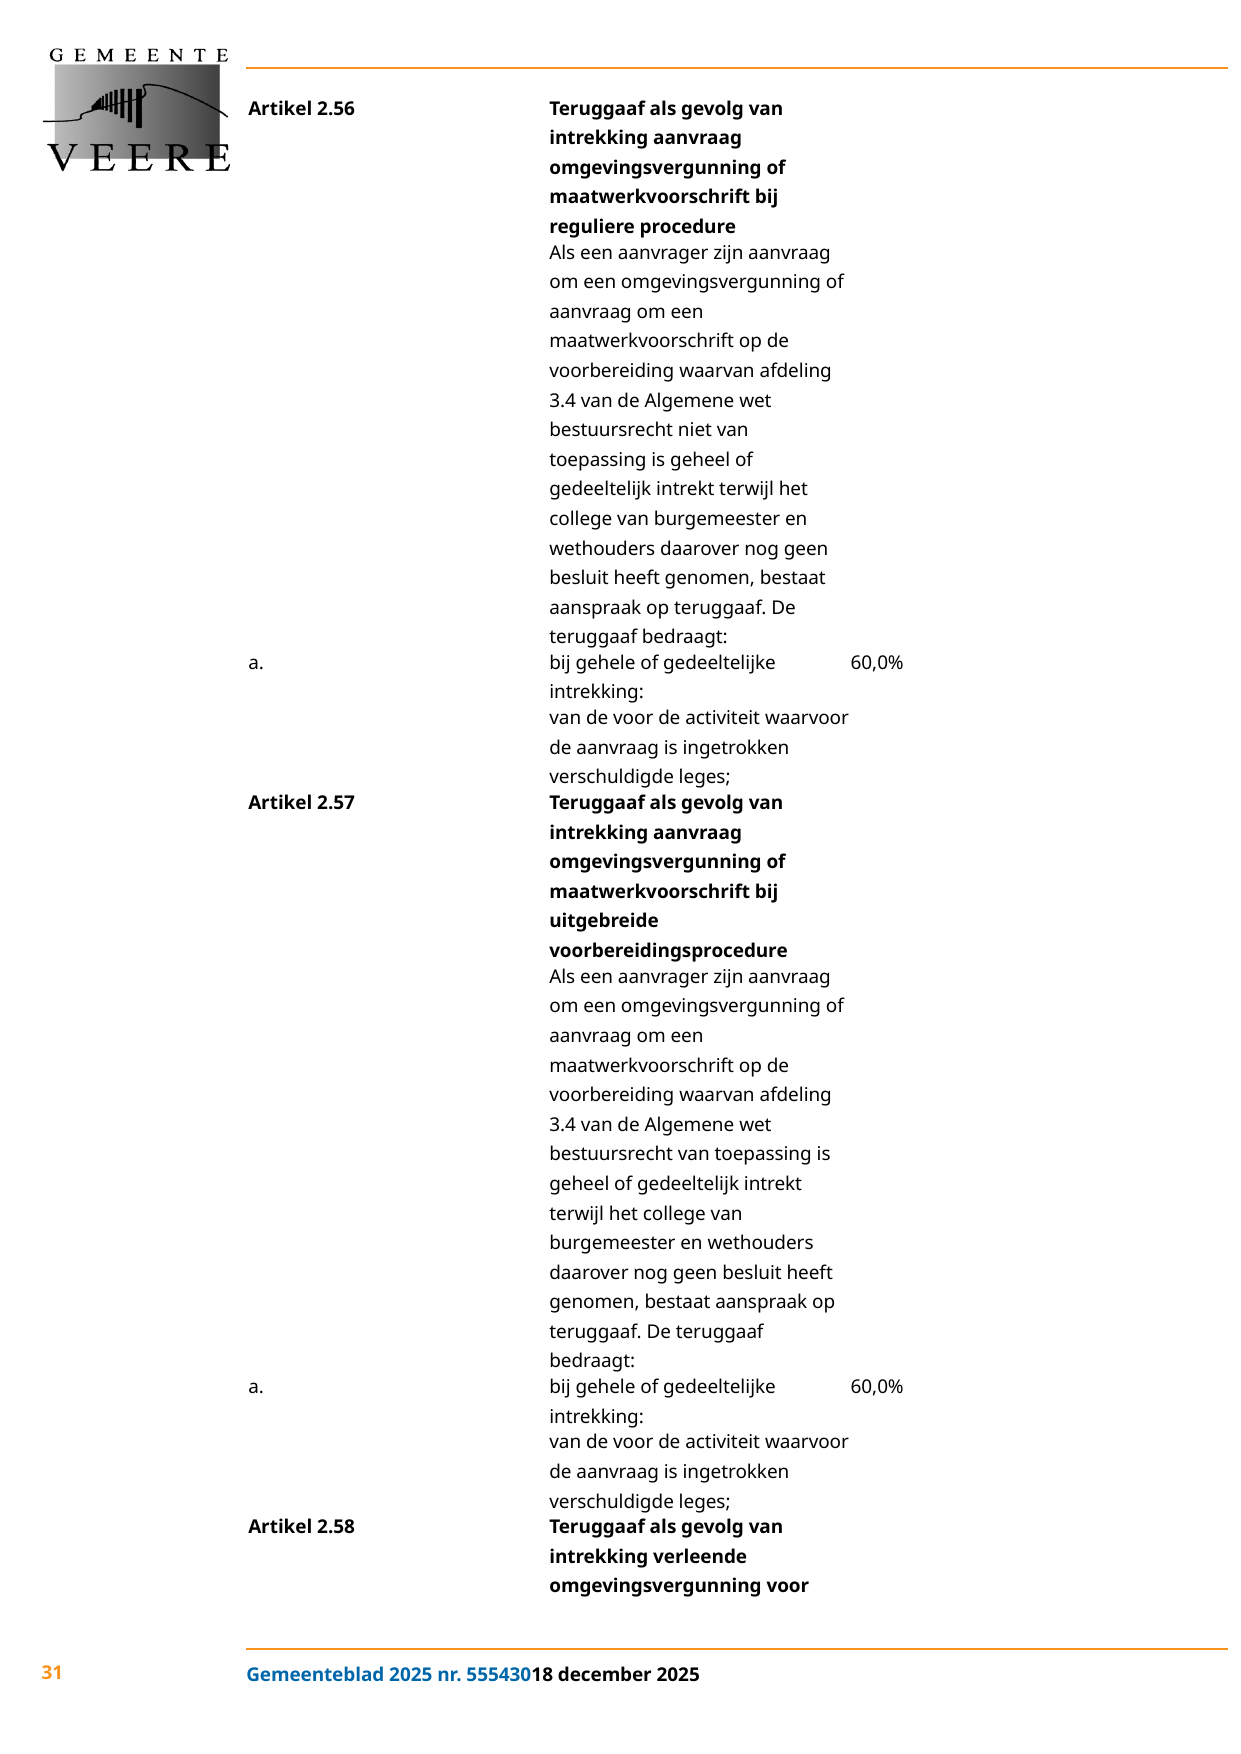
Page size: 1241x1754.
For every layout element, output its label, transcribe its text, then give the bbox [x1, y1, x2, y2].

table_cell Teruggaaf als gevolg van intrekking aanvraag omgevingsvergunning of maatwerkvoorschrift bij uitgebreide voorbereidingsprocedure [549, 789, 850, 963]
table_cell [850, 705, 1152, 789]
table_cell Artikel 2.57 [248, 789, 549, 963]
table_cell Artikel 2.56 [248, 95, 549, 239]
table_cell bij gehele of gedeeltelijke intrekking: [549, 649, 850, 704]
table_cell [248, 705, 549, 789]
table_cell Als een aanvrager zijn aanvraag om een omgevingsvergunning of aanvraag om een maatwerkvoorschrift op de voorbereiding waarvan afdeling 3.4 van de Algemene wet bestuursrecht van toepassing is geheel of gedeeltelijk intrekt terwijl het college van burgemeester en wethouders daarover nog geen besluit heeft genomen, bestaat aanspraak op teruggaaf. De teruggaaf bedraagt: [549, 963, 850, 1373]
table_cell [248, 239, 549, 649]
table_cell [850, 963, 1152, 1373]
table_cell [248, 963, 549, 1373]
table_cell a. [248, 649, 549, 704]
table_cell [248, 1429, 549, 1513]
table_cell 60,0% [850, 1373, 1152, 1429]
table_cell a. [248, 1373, 549, 1429]
table_cell van de voor de activiteit waarvoor de aanvraag is ingetrokken verschuldigde leges; [549, 705, 850, 789]
table_cell Teruggaaf als gevolg van intrekking verleende omgevingsvergunning voor [549, 1514, 850, 1598]
table_cell van de voor de activiteit waarvoor de aanvraag is ingetrokken verschuldigde leges; [549, 1429, 850, 1513]
table_cell [850, 789, 1152, 963]
table_cell Artikel 2.58 [248, 1514, 549, 1598]
table_cell bij gehele of gedeeltelijke intrekking: [549, 1373, 850, 1429]
table_cell [850, 95, 1152, 239]
table_cell Teruggaaf als gevolg van intrekking aanvraag omgevingsvergunning of maatwerkvoorschrift bij reguliere procedure [549, 95, 850, 239]
table_cell [850, 1429, 1152, 1513]
picture [41, 47, 231, 172]
table_cell Als een aanvrager zijn aanvraag om een omgevingsvergunning of aanvraag om een maatwerkvoorschrift op de voorbereiding waarvan afdeling 3.4 van de Algemene wet bestuursrecht niet van toepassing is geheel of gedeeltelijk intrekt terwijl het college van burgemeester en wethouders daarover nog geen besluit heeft genomen, bestaat aanspraak op teruggaaf. De teruggaaf bedraagt: [549, 239, 850, 649]
table_cell [850, 1514, 1152, 1598]
table_cell 60,0% [850, 649, 1152, 704]
table_cell [850, 239, 1152, 649]
